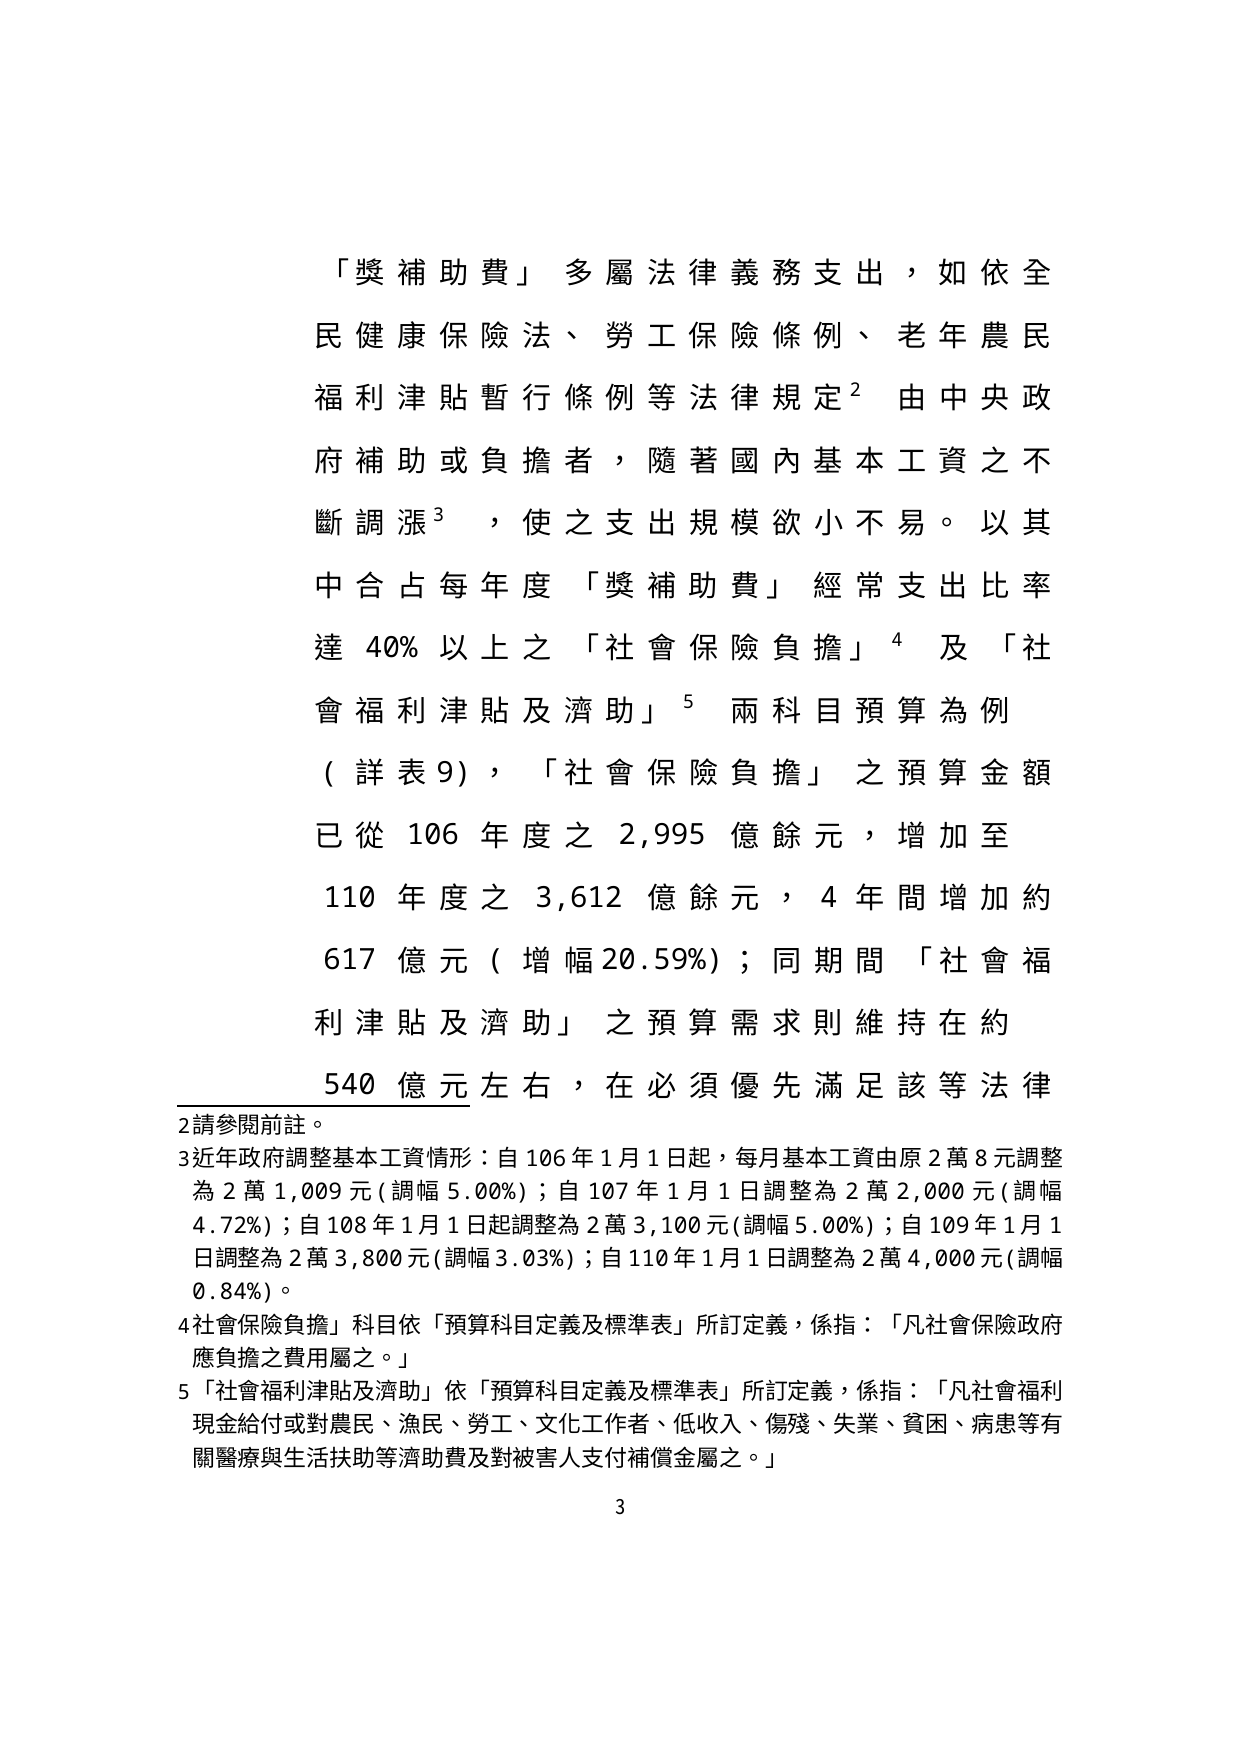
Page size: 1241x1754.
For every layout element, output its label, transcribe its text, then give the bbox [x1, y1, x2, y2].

text 近年政府調整基本工資情形：自106年1月1日起，每月基本工資由原2萬8元調整為2萬1,009元(調幅5.00%)；自107年1月1日調整為2萬2,000元(調幅4.72%)；自108年1月1日起調整為2萬3,100元(調幅5.00%)；自109年1月1日調整為2萬3,800元(調幅3.03%)；自110年1月1日調整為2萬4,000元(調幅0.84%)。 [177, 1140, 1063, 1306]
text 請參閱前註。 [177, 1107, 1063, 1140]
text 我國中央政府總預算歲出規模於109年度突破2兆元後，110年度續創新高至2兆1,358.96億餘元。於此同時，其中屬經常支出之預算數經連年增加後，於110年度亦達到1兆8,633.95億餘元，占年度歲出預算總額比率更從106年度之84.57%提升至87.24%(計增加2.67個百分點)，此另一方面亦顯示各年度歲出資本支出之預算比率相對正趨於縮小。如表1所示，其金額及占比已從106年度之3,046.29億元、15.43%，降至110年度之2,725.01億元、12.76%(計減少321.28億元、2.67個百分點)。簡言之，近年我國中央政府總預算歲出規模雖不斷擴大，惟均係來自於經常支出之增加，而資本支出方面又漸次減少，爰使兩者預算金額及占比之差距為之擴大。究其原因，實與中央政府每年依相關法律須支應鉅額「獎補助費」之經常支出不斷遞增有關。如表9、圖10所示，106-110年度中央政府總預算經常支出中，「獎補助費」科目預算之占比均在5成以上，其金額則從106年度之8,851.55億元，逐年增至110年度之1兆290.15億元，除突破1兆元規模外，占比並達到55.22%之近年新高，在有限預算資源下，資本支出之增長爰相對受到制約。由於經常支出之「獎補助費」多屬法律義務支出，如依全民健康保險法、勞工保險條例、老年農民福利津貼暫行條例等法律規定由中央政府補助或負擔者，隨著國內基本工資之不斷調漲，使之支出規模欲小不易。以其中合占每年度「獎補助費」經常支出比率達40%以上之「社會保險負擔」及「社會福利津貼及濟助」兩科目預算為例(詳表9)，「社會保險負擔」之預算金額已從106年度之2,995億餘元，增加至110年度之3,612億餘元，4年間增加約617億元(增幅20.59%)；同期間「社會福利津貼及濟助」之預算需求則維持在約540億元左右，在必須優先滿足該等法律義務需求及其他施政所需經常支出下，所餘可供作為資本支出預算之空間相當有限。爰此，行政院允宜衡酌財政狀況，就每年度有限之資本支出預算，視國家未來發展需要擬訂中長期經建計畫，於考量輕重緩急後，依序投入辦理各項投資及公共建設，俾使該等計畫能於未來發揮應有之預期效益，增進民生福祉及國家競爭力。 [271, 229, 1058, 1104]
text 社會保險負擔」科目依「預算科目定義及標準表」所訂定義，係指：「凡社會保險政府應負擔之費用屬之。」 [177, 1306, 1063, 1373]
text 「社會福利津貼及濟助」依「預算科目定義及標準表」所訂定義，係指：「凡社會福利現金給付或對農民、漁民、勞工、文化工作者、低收入、傷殘、失業、貧困、病患等有關醫療與生活扶助等濟助費及對被害人支付補償金屬之。」 [177, 1373, 1063, 1473]
